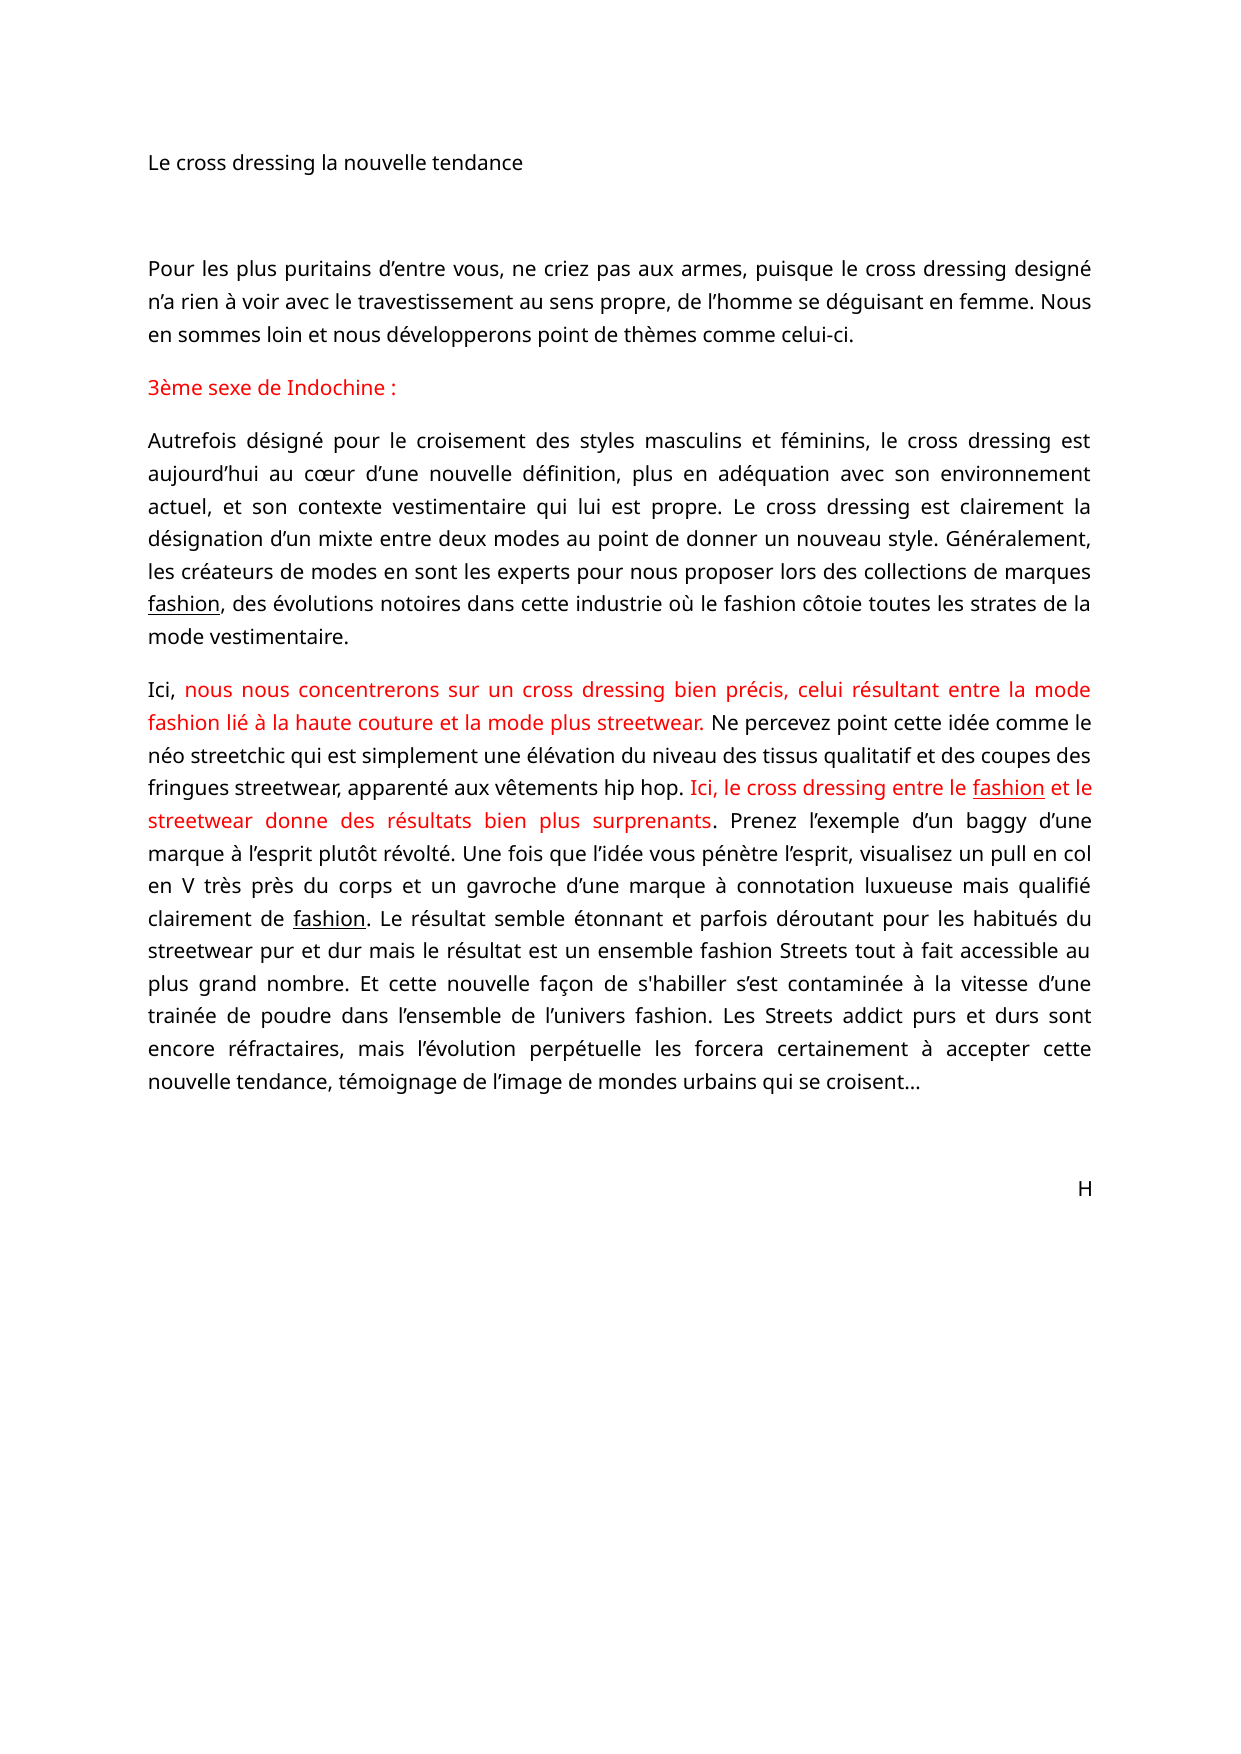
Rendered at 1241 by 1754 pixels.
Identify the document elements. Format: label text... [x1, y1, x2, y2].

text 3ème sexe de Indochine : [148, 373, 1093, 402]
text Le cross dressing la nouvelle tendance [148, 148, 1093, 176]
text Pour les plus puritains d’entre vous, ne criez pas aux armes, puisque le cross dressing designé n’a rien à voir avec le travestissement au sens propre, de l’homme se déguisant en femme. Nous en sommes loin et nous développerons point de thèmes comme celui-ci. [148, 254, 1093, 348]
text Ici, nous nous concentrerons sur un cross dressing bien précis, celui résultant entre la mode fashion lié à la haute couture et la mode plus streetwear. Ne percevez point cette idée comme le néo streetchic qui est simplement une élévation du niveau des tissus qualitatif et des coupes des fringues streetwear, apparenté aux vêtements hip hop. Ici, le cross dressing entre le fashion et le streetwear donne des résultats bien plus surprenants. Prenez l’exemple d’un baggy d’une marque à l’esprit plutôt révolté. Une fois que l’idée vous pénètre l’esprit, visualisez un pull en col en V très près du corps et un gavroche d’une marque à connotation luxueuse mais qualifié clairement de fashion. Le résultat semble étonnant et parfois déroutant pour les habitués du streetwear pur et dur mais le résultat est un ensemble fashion Streets tout à fait accessible au plus grand nombre. Et cette nouvelle façon de s'habiller s’est contaminée à la vitesse d’une trainée de poudre dans l’ensemble de l’univers fashion. Les Streets addict purs et durs sont encore réfractaires, mais l’évolution perpétuelle les forcera certainement à accepter cette nouvelle tendance, témoignage de l’image de mondes urbains qui se croisent… [148, 676, 1093, 1095]
text H [148, 1174, 1093, 1202]
text Autrefois désigné pour le croisement des styles masculins et féminins, le cross dressing est aujourd’hui au cœur d’une nouvelle définition, plus en adéquation avec son environnement actuel, et son contexte vestimentaire qui lui est propre. Le cross dressing est clairement la désignation d’un mixte entre deux modes au point de donner un nouveau style. Généralement, les créateurs de modes en sont les experts pour nous proposer lors des collections de marques fashion, des évolutions notoires dans cette industrie où le fashion côtoie toutes les strates de la mode vestimentaire. [148, 427, 1093, 651]
